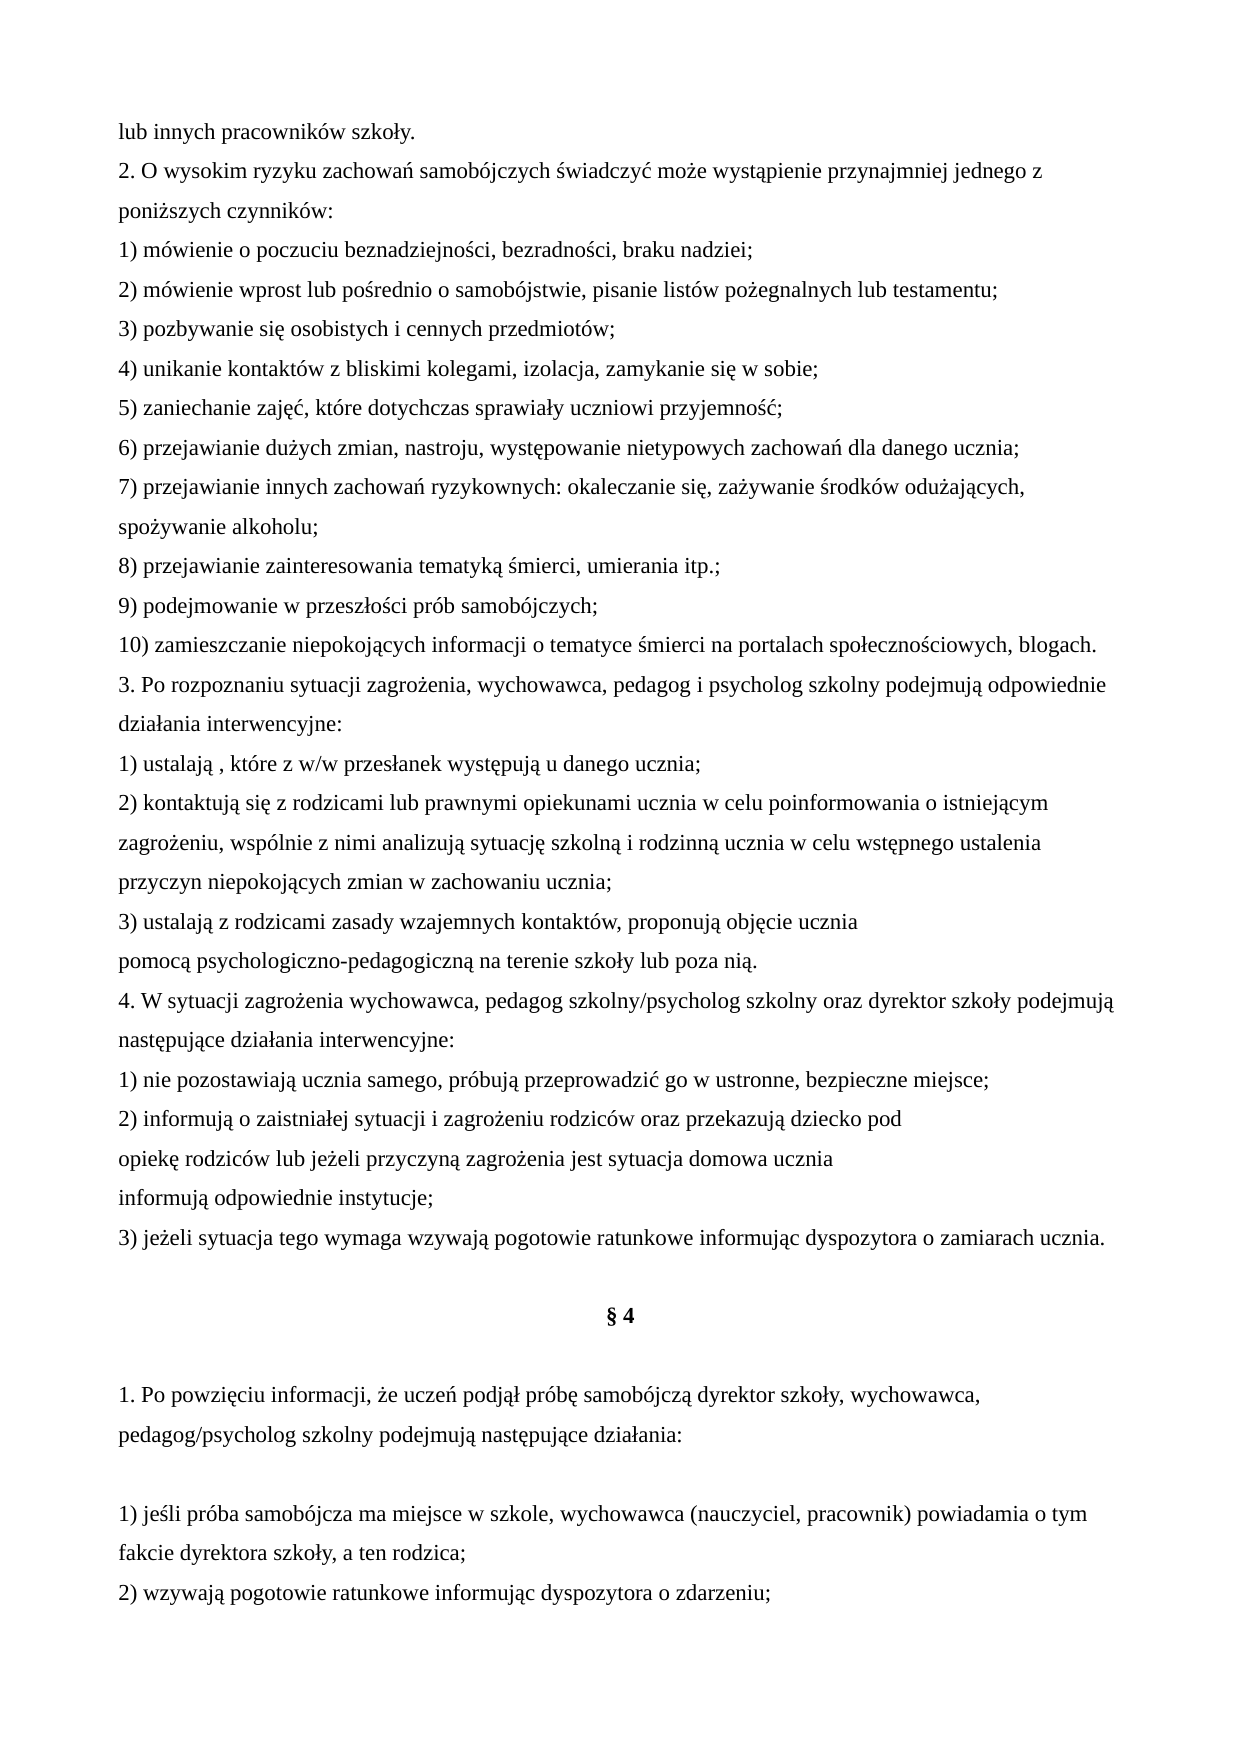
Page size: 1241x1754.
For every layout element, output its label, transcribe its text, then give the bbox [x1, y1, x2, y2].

text 4. W sytuacji zagrożenia wychowawca, pedagog szkolny/psycholog szkolny oraz dyrektor szkoły podejmują następujące działania interwencyjne: [118, 987, 1122, 1052]
text 1. Po powzięciu informacji, że uczeń podjął próbę samobójczą dyrektor szkoły, wychowawca, pedagog/psycholog szkolny podejmują następujące działania: [118, 1342, 1122, 1447]
text 3. Po rozpoznaniu sytuacji zagrożenia, wychowawca, pedagog i psycholog szkolny podejmują odpowiednie działania interwencyjne: [118, 671, 1122, 737]
text 1) nie pozostawiają ucznia samego, próbują przeprowadzić go w ustronne, bezpieczne miejsce; 2) informują o zaistniałej sytuacji i zagrożeniu rodziców oraz przekazują dziecko pod opiekę rodziców lub jeżeli przyczyną zagrożenia jest sytuacja domowa ucznia informują odpowiednie instytucje; 3) jeżeli sytuacja tego wymaga wzywają pogotowie ratunkowe informując dyspozytora o zamiarach ucznia. [118, 1066, 1122, 1250]
text 1) mówienie o poczuciu beznadziejności, bezradności, braku nadziei; 2) mówienie wprost lub pośrednio o samobójstwie, pisanie listów pożegnalnych lub testamentu; 3) pozbywanie się osobistych i cennych przedmiotów; 4) unikanie kontaktów z bliskimi kolegami, izolacja, zamykanie się w sobie; 5) zaniechanie zajęć, które dotychczas sprawiały uczniowi przyjemność; 6) przejawianie dużych zmian, nastroju, występowanie nietypowych zachowań dla danego ucznia; 7) przejawianie innych zachowań ryzykownych: okaleczanie się, zażywanie środków odużających, spożywanie alkoholu; 8) przejawianie zainteresowania tematyką śmierci, umierania itp.; 9) podejmowanie w przeszłości prób samobójczych; 10) zamieszczanie niepokojących informacji o tematyce śmierci na portalach społecznościowych, blogach. [118, 237, 1122, 658]
text § 4 [118, 1263, 1122, 1329]
text 1) jeśli próba samobójcza ma miejsce w szkole, wychowawca (nauczyciel, pracownik) powiadamia o tym fakcie dyrektora szkoły, a ten rodzica; 2) wzywają pogotowie ratunkowe informując dyspozytora o zdarzeniu; [118, 1460, 1122, 1605]
text lub innych pracowników szkoły. 2. O wysokim ryzyku zachowań samobójczych świadczyć może wystąpienie przynajmniej jednego z poniższych czynników: [118, 118, 1122, 223]
text 1) ustalają , które z w/w przesłanek występują u danego ucznia; 2) kontaktują się z rodzicami lub prawnymi opiekunami ucznia w celu poinformowania o istniejącym zagrożeniu, wspólnie z nimi analizują sytuację szkolną i rodzinną ucznia w celu wstępnego ustalenia przyczyn niepokojących zmian w zachowaniu ucznia; 3) ustalają z rodzicami zasady wzajemnych kontaktów, proponują objęcie ucznia pomocą psychologiczno-pedagogiczną na terenie szkoły lub poza nią. [118, 750, 1122, 973]
